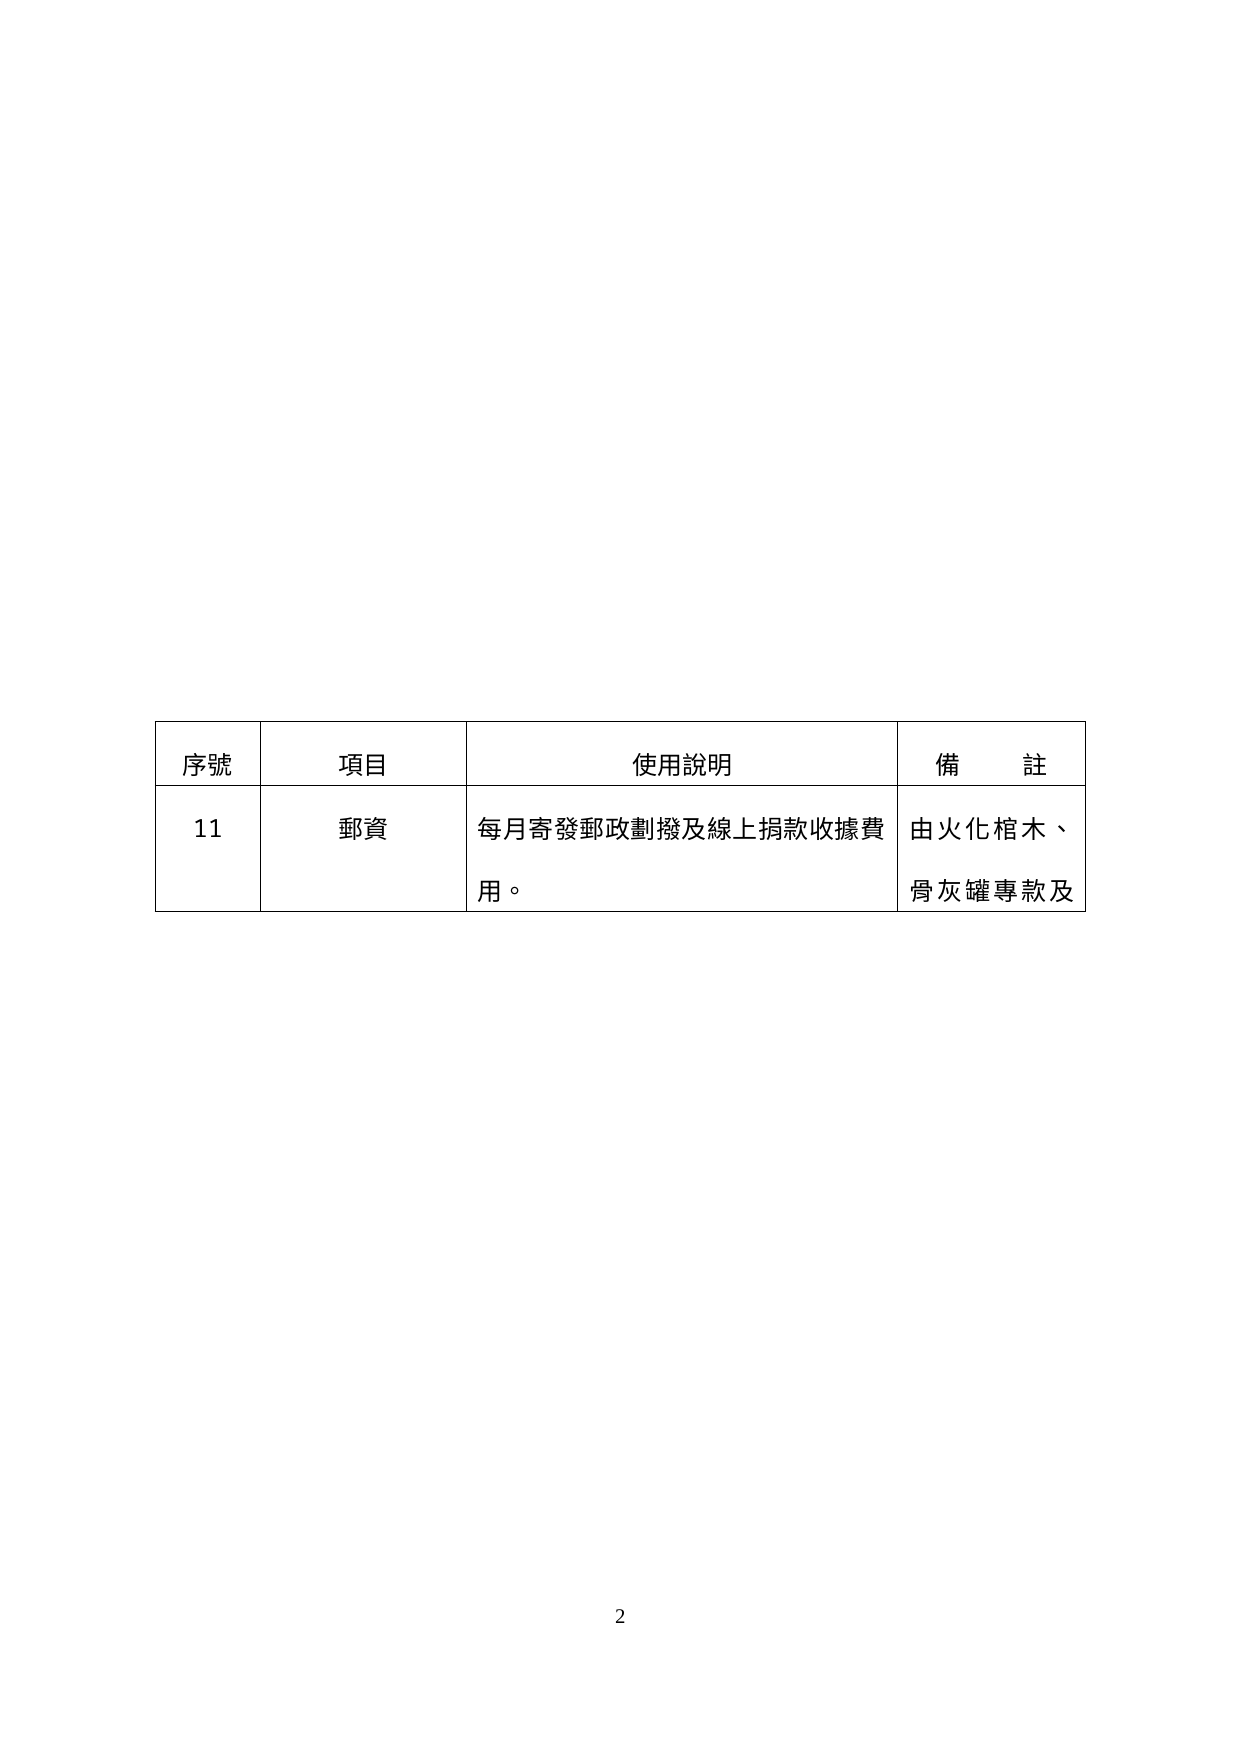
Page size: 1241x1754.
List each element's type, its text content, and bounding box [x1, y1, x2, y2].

table_header 備 註 [898, 722, 1085, 785]
table_header 項目 [261, 722, 466, 785]
table_cell 每月寄發郵政劃撥及線上捐款收據費用。 [467, 786, 897, 911]
table_header 序號 [156, 722, 260, 785]
table_cell 11 [156, 786, 260, 911]
table_cell 由火化棺木、骨灰罐專款及 [898, 786, 1085, 911]
table_header 使用說明 [467, 722, 897, 785]
table_cell 郵資 [261, 786, 466, 911]
